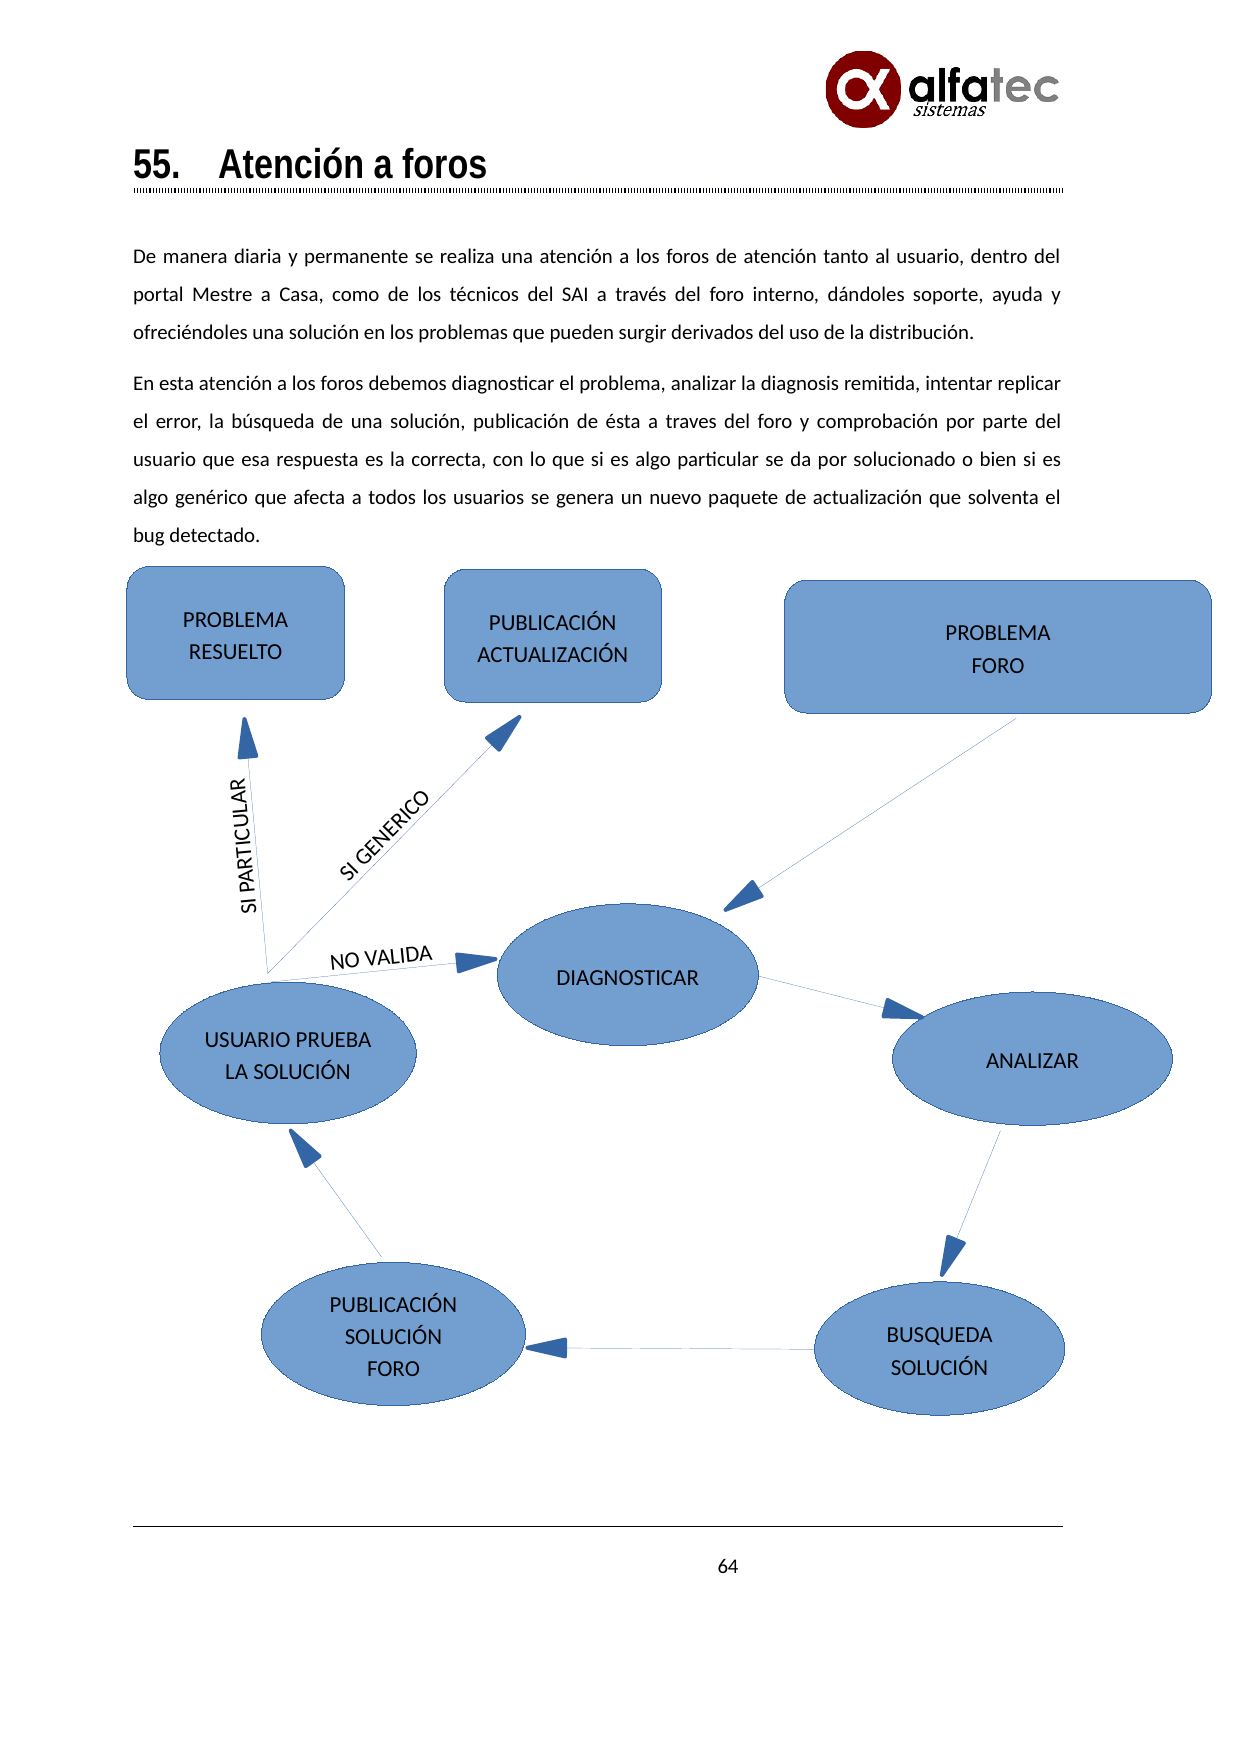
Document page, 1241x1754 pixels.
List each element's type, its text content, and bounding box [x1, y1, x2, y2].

text En esta atención a los foros debemos diagnosticar el problema, analizar la diagnosis remitida, intentar replicar el error, la búsqueda de una solución, publicación de ésta a traves del foro y comprobación por parte del usuario que esa respuesta es la correcta, con lo que si es algo particular se da por solucionado o bien si es algo genérico que afecta a todos los usuarios se genera un nuevo paquete de actualización que solventa el bug detectado. [133, 370, 1063, 548]
text De manera diaria y permanente se realiza una atención a los foros de atención tanto al usuario, dentro del portal Mestre a Casa, como de los técnicos del SAI a través del foro interno, dándoles soporte, ayuda y ofreciéndoles una solución en los problemas que pueden surgir derivados del uso de la distribución. [133, 243, 1063, 344]
subtitle Atención a foros [133, 148, 1063, 193]
picture [825, 51, 1061, 128]
